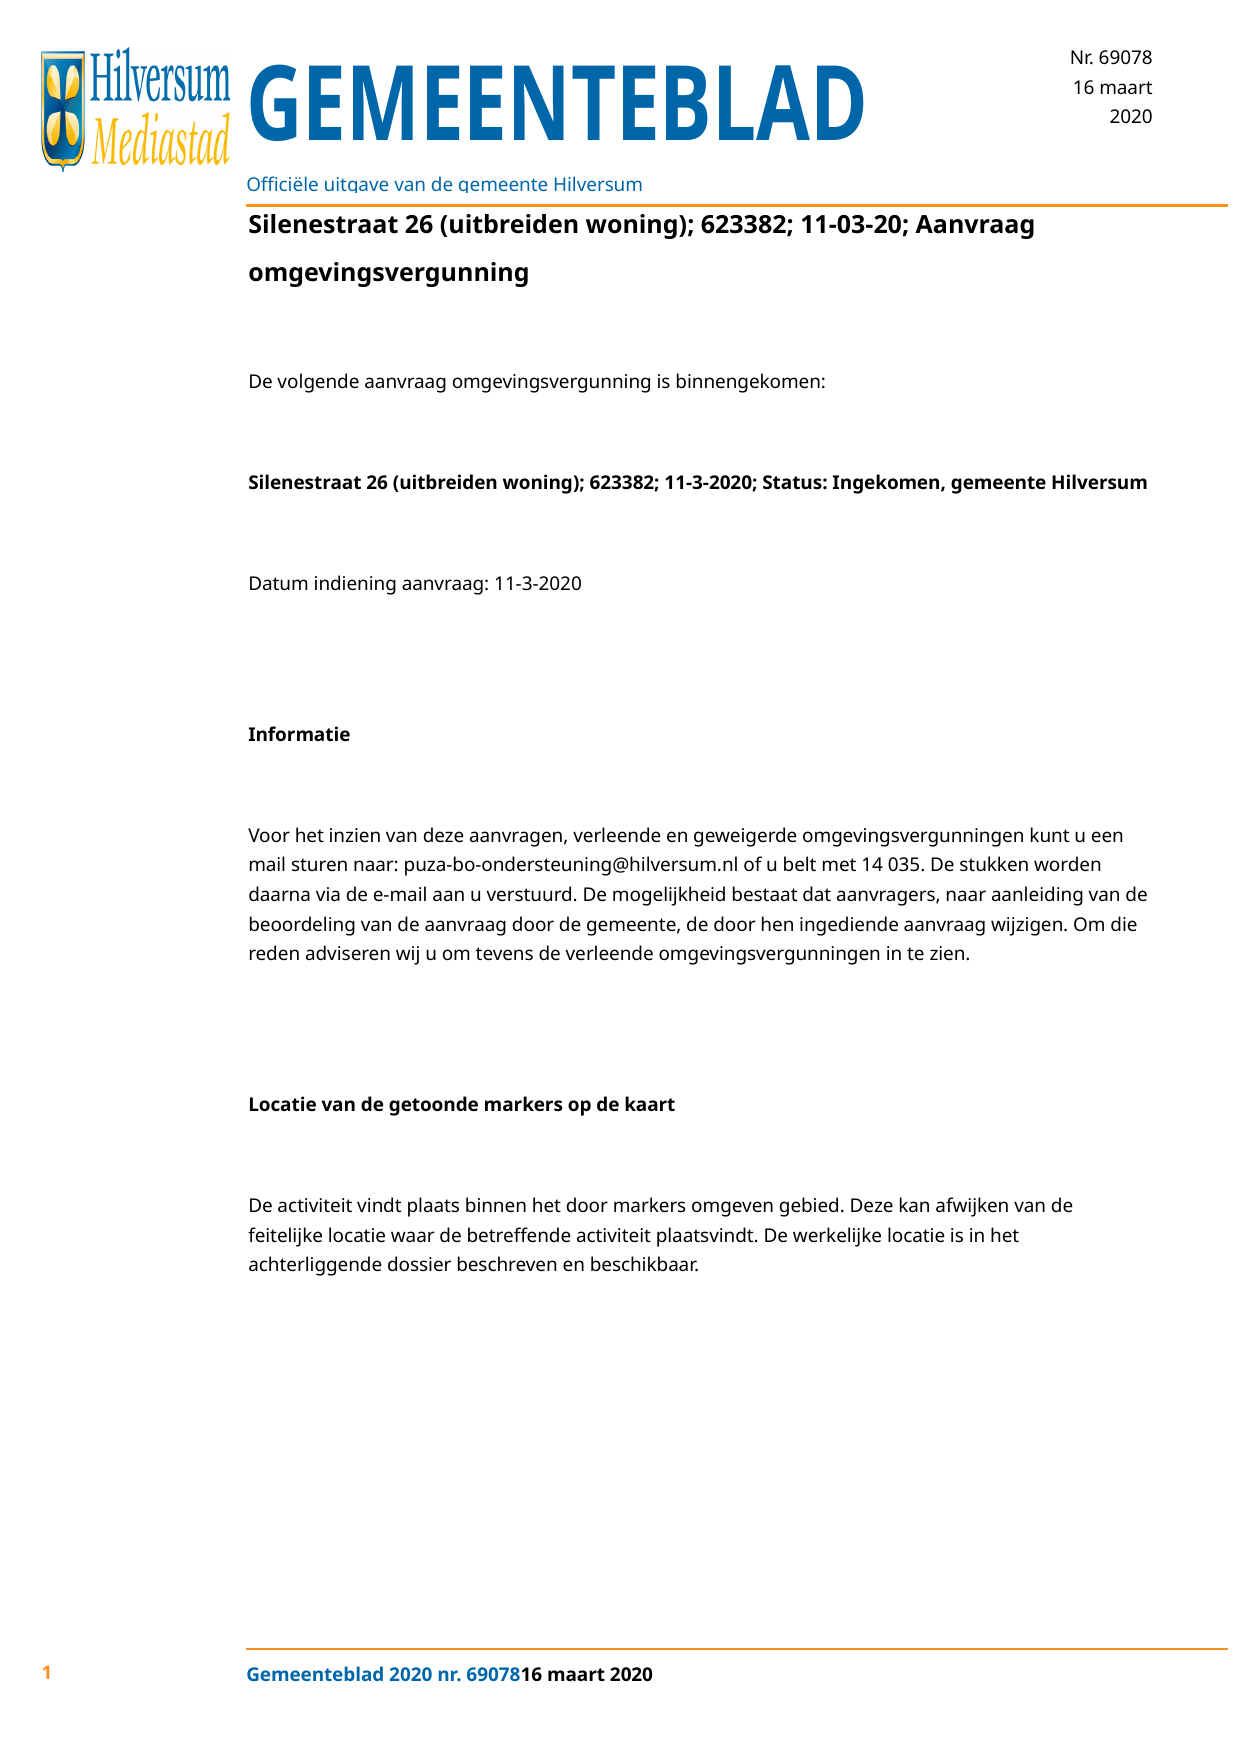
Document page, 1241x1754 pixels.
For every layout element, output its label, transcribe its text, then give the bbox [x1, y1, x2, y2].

text Informatie [248, 721, 1152, 747]
text De volgende aanvraag omgevingsvergunning is binnengekomen: [248, 368, 1152, 394]
picture [41, 47, 231, 172]
text Silenestraat 26 (uitbreiden woning); 623382; 11-03-20; Aanvraag omgevingsvergunning [248, 207, 1152, 288]
text Locatie van de getoonde markers op de kaart [248, 1092, 1152, 1117]
text Voor het inzien van deze aanvragen, verleende en geweigerde omgevingsvergunningen kunt u een mail sturen naar: puza-bo-ondersteuning@hilversum.nl of u belt met 14 035. De stukken worden daarna via de e-mail aan u verstuurd. De mogelijkheid bestaat dat aanvragers, naar aanleiding van de beoordeling van de aanvraag door de gemeente, de door hen ingediende aanvraag wijzigen. Om die reden adviseren wij u om tevens de verleende omgevingsvergunningen in te zien. [248, 822, 1152, 966]
text De activiteit vindt plaats binnen het door markers omgeven gebied. Deze kan afwijken van de feitelijke locatie waar de betreffende activiteit plaatsvindt. De werkelijke locatie is in het achterliggende dossier beschreven en beschikbaar. [248, 1192, 1152, 1277]
text Silenestraat 26 (uitbreiden woning); 623382; 11-3-2020; Status: Ingekomen, gemeente Hilversum [248, 469, 1152, 495]
text Datum indiening aanvraag: 11-3-2020 [248, 570, 1152, 596]
